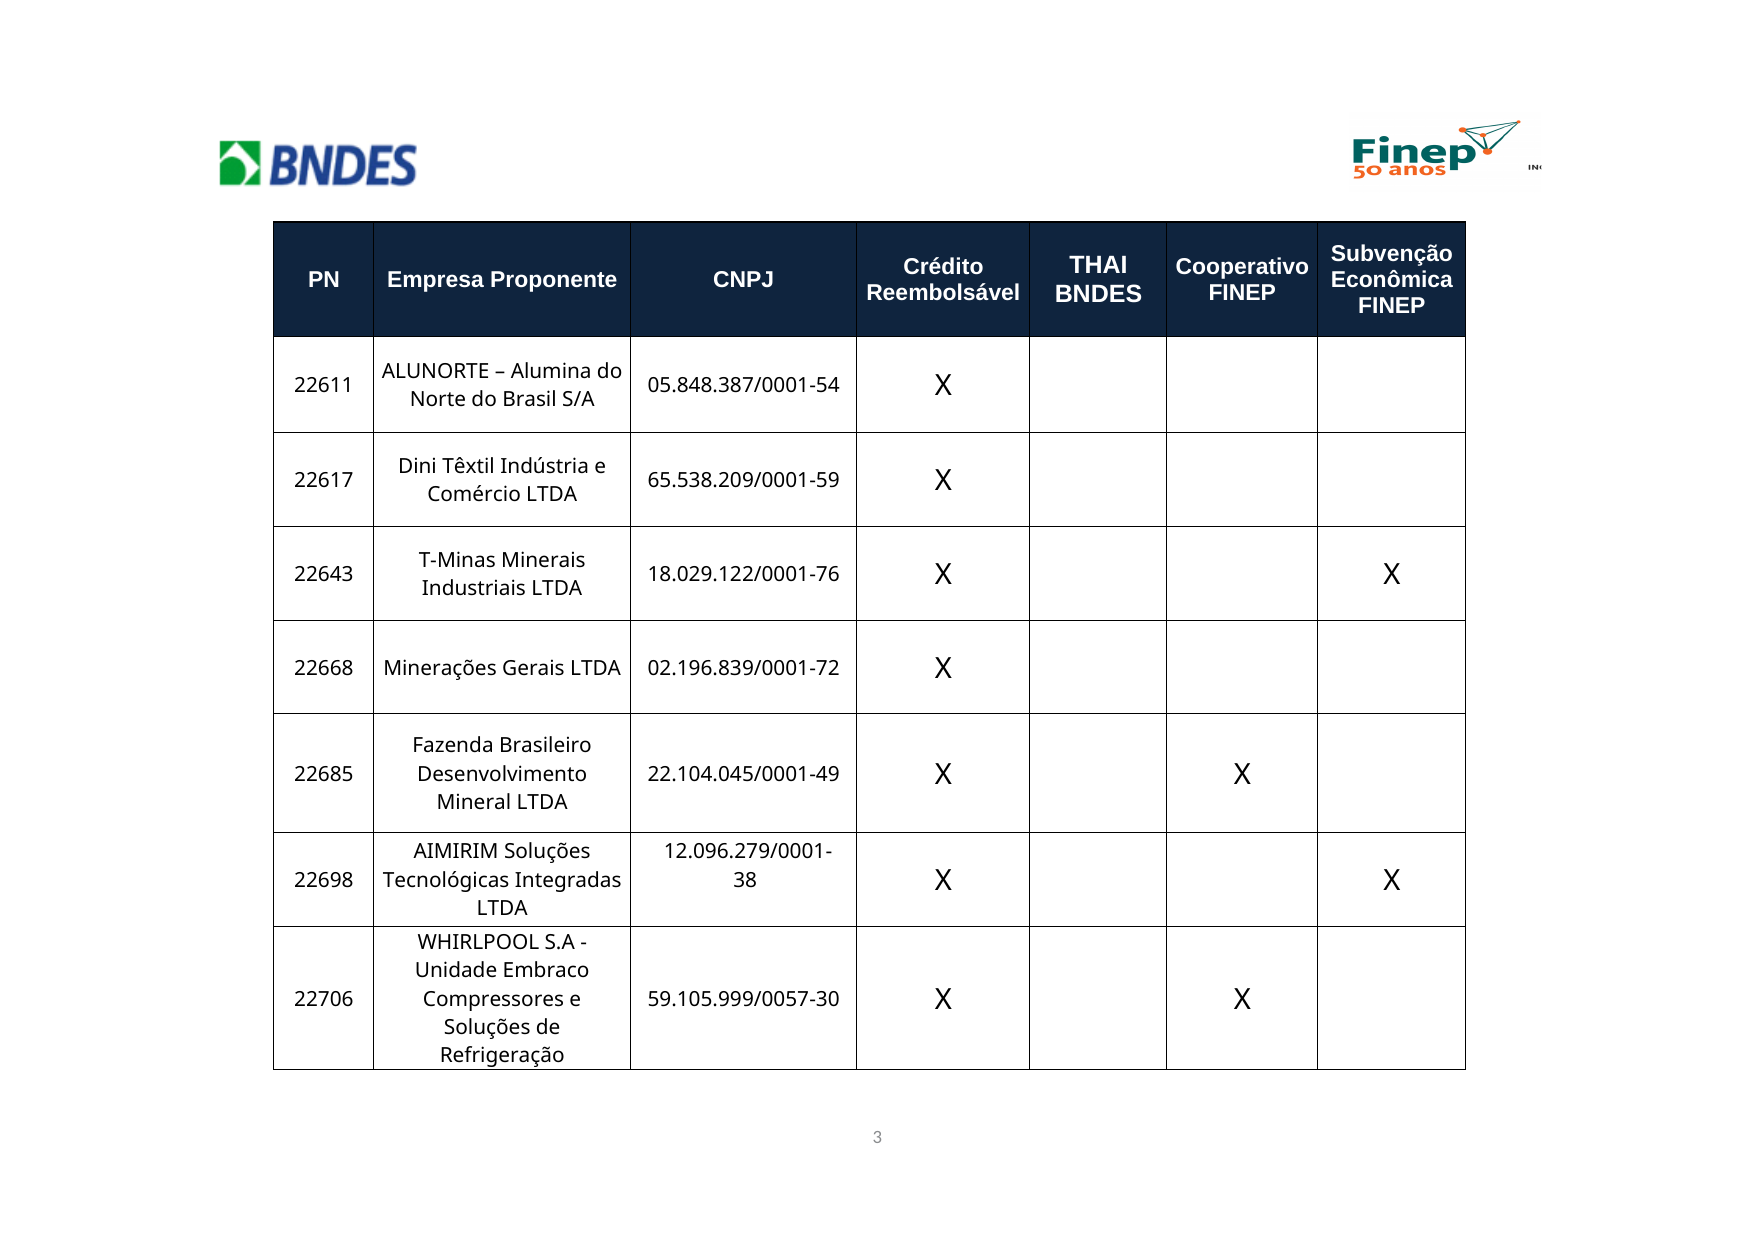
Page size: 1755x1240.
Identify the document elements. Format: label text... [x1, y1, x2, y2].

table_cell [1318, 714, 1465, 832]
table_cell 02.196.839/0001-72 [631, 621, 856, 713]
table_cell X [857, 927, 1029, 1069]
table_cell [1318, 621, 1465, 713]
table_cell X [1167, 927, 1317, 1069]
table_header THAI BNDES [1030, 223, 1166, 336]
table_cell 22617 [274, 433, 373, 526]
table_cell AIMIRIM Soluções Tecnológicas Integradas LTDA [374, 833, 630, 926]
table_cell 18.029.122/0001-76 [631, 527, 856, 619]
table_cell X [857, 621, 1029, 713]
table_cell [1167, 527, 1317, 619]
table_cell [1030, 927, 1166, 1069]
table_cell [1167, 337, 1317, 432]
table_cell [1318, 433, 1465, 526]
table_header CNPJ [631, 223, 856, 336]
table_cell 22668 [274, 621, 373, 713]
table_cell 22643 [274, 527, 373, 619]
table_cell 22611 [274, 337, 373, 432]
table_header Cooperativo FINEP [1167, 223, 1317, 336]
table_header Crédito Reembolsável [857, 223, 1029, 336]
table_cell T-Minas Minerais Industriais LTDA [374, 527, 630, 619]
table_cell [1030, 527, 1166, 619]
table_cell X [1318, 833, 1465, 926]
table_header 12.096.279/0001-38 [638, 837, 852, 893]
table_cell [1318, 927, 1465, 1069]
table_cell 22698 [274, 833, 373, 926]
table_cell [1030, 621, 1166, 713]
table_cell 59.105.999/0057-30 [631, 927, 856, 1069]
table_cell [1030, 833, 1166, 926]
table_cell [1030, 337, 1166, 432]
table_cell 22685 [274, 714, 373, 832]
table_cell [1167, 833, 1317, 926]
table_cell X [1167, 714, 1317, 832]
table_cell [1167, 621, 1317, 713]
table_cell X [1318, 527, 1465, 619]
table_cell X [857, 527, 1029, 619]
table_cell Dini Têxtil Indústria e Comércio LTDA [374, 433, 630, 526]
table_cell ALUNORTE – Alumina do Norte do Brasil S/A [374, 337, 630, 432]
table_header Empresa Proponente [374, 223, 630, 336]
table_cell [631, 833, 856, 926]
table_header PN [274, 223, 373, 336]
table_cell X [857, 337, 1029, 432]
table_cell Fazenda Brasileiro Desenvolvimento Mineral LTDA [374, 714, 630, 832]
table_cell X [857, 433, 1029, 526]
table_header Subvenção Econômica FINEP [1318, 223, 1465, 336]
table_cell [1030, 714, 1166, 832]
table_cell 65.538.209/0001-59 [631, 433, 856, 526]
table_cell 05.848.387/0001-54 [631, 337, 856, 432]
table_cell X [857, 833, 1029, 926]
table_cell WHIRLPOOL S.A - Unidade Embraco Compressores e Soluções de Refrigeração [374, 927, 630, 1069]
table_cell Minerações Gerais LTDA [374, 621, 630, 713]
table_cell [1167, 433, 1317, 526]
table_cell 22706 [274, 927, 373, 1069]
table_cell 22.104.045/0001-49 [631, 714, 856, 832]
table_cell X [857, 714, 1029, 832]
table_cell [1030, 433, 1166, 526]
table_cell [1318, 337, 1465, 432]
